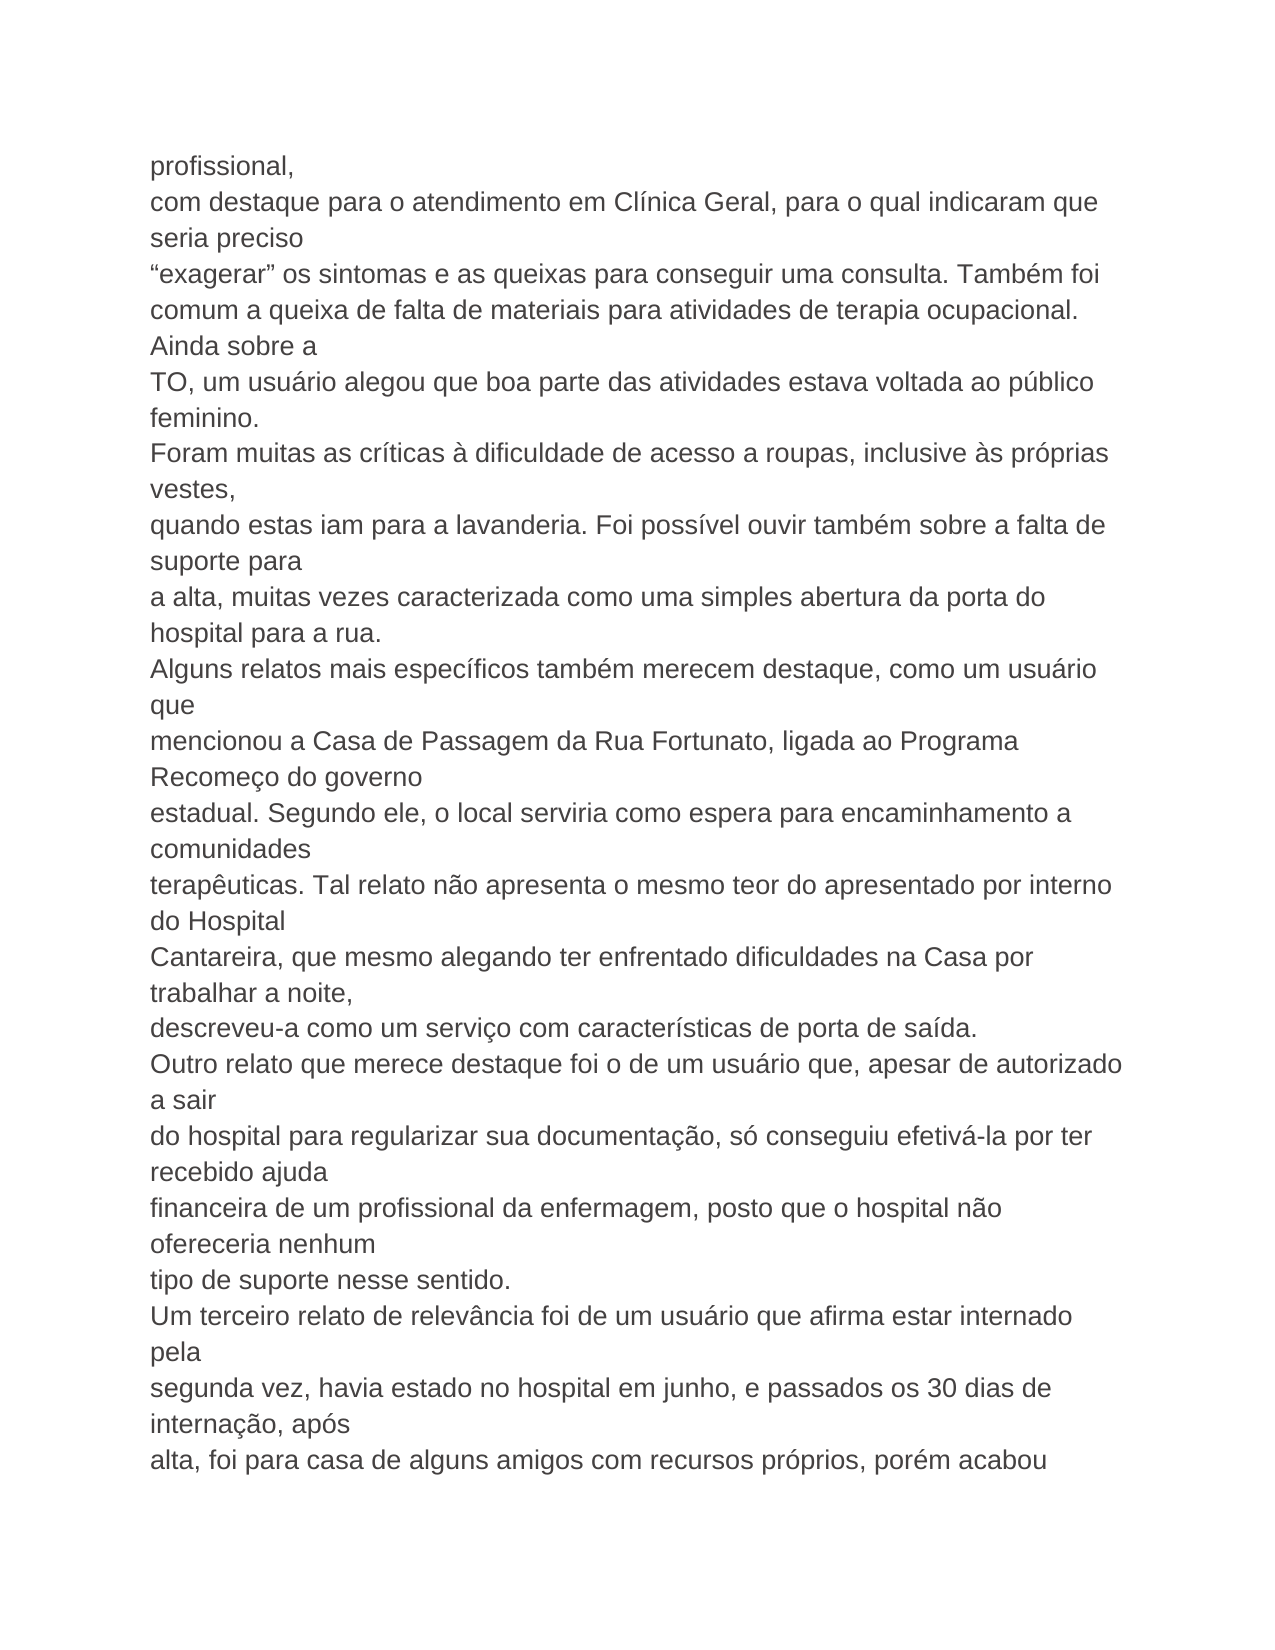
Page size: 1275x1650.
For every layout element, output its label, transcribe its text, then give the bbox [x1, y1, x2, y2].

text profissional, [150, 150, 1125, 181]
text descreveu-a como um serviço com características de porta de saída. [150, 1012, 1125, 1044]
text a alta, muitas vezes caracterizada como uma simples abertura da porta do hospital para a rua. [150, 581, 1125, 648]
text segunda vez, havia estado no hospital em junho, e passados os 30 dias de internação, após [150, 1372, 1125, 1439]
text terapêuticas. Tal relato não apresenta o mesmo teor do apresentado por interno do Hospital [150, 869, 1125, 936]
text alta, foi para casa de alguns amigos com recursos próprios, porém acabou [150, 1444, 1125, 1475]
text Outro relato que merece destaque foi o de um usuário que, apesar de autorizado a sair [150, 1048, 1125, 1116]
text Cantareira, que mesmo alegando ter enfrentado dificuldades na Casa por trabalhar a noite, [150, 941, 1125, 1008]
text com destaque para o atendimento em Clínica Geral, para o qual indicaram que seria preciso [150, 186, 1125, 253]
text mencionou a Casa de Passagem da Rua Fortunato, ligada ao Programa Recomeço do governo [150, 725, 1125, 792]
text Um terceiro relato de relevância foi de um usuário que afirma estar internado pela [150, 1300, 1125, 1367]
text financeira de um profissional da enfermagem, posto que o hospital não ofereceria nenhum [150, 1192, 1125, 1259]
text tipo de suporte nesse sentido. [150, 1264, 1125, 1295]
text estadual. Segundo ele, o local serviria como espera para encaminhamento a comunidades [150, 797, 1125, 864]
text quando estas iam para a lavanderia. Foi possível ouvir também sobre a falta de suporte para [150, 509, 1125, 577]
text do hospital para regularizar sua documentação, só conseguiu efetivá-la por ter recebido ajuda [150, 1120, 1125, 1187]
text TO, um usuário alegou que boa parte das atividades estava voltada ao público feminino. [150, 366, 1125, 433]
text comum a queixa de falta de materiais para atividades de terapia ocupacional. Ainda sobre a [150, 294, 1125, 361]
text Foram muitas as críticas à dificuldade de acesso a roupas, inclusive às próprias vestes, [150, 437, 1125, 505]
text Alguns relatos mais específicos também merecem destaque, como um usuário que [150, 653, 1125, 720]
text “exagerar” os sintomas e as queixas para conseguir uma consulta. Também foi [150, 258, 1125, 289]
